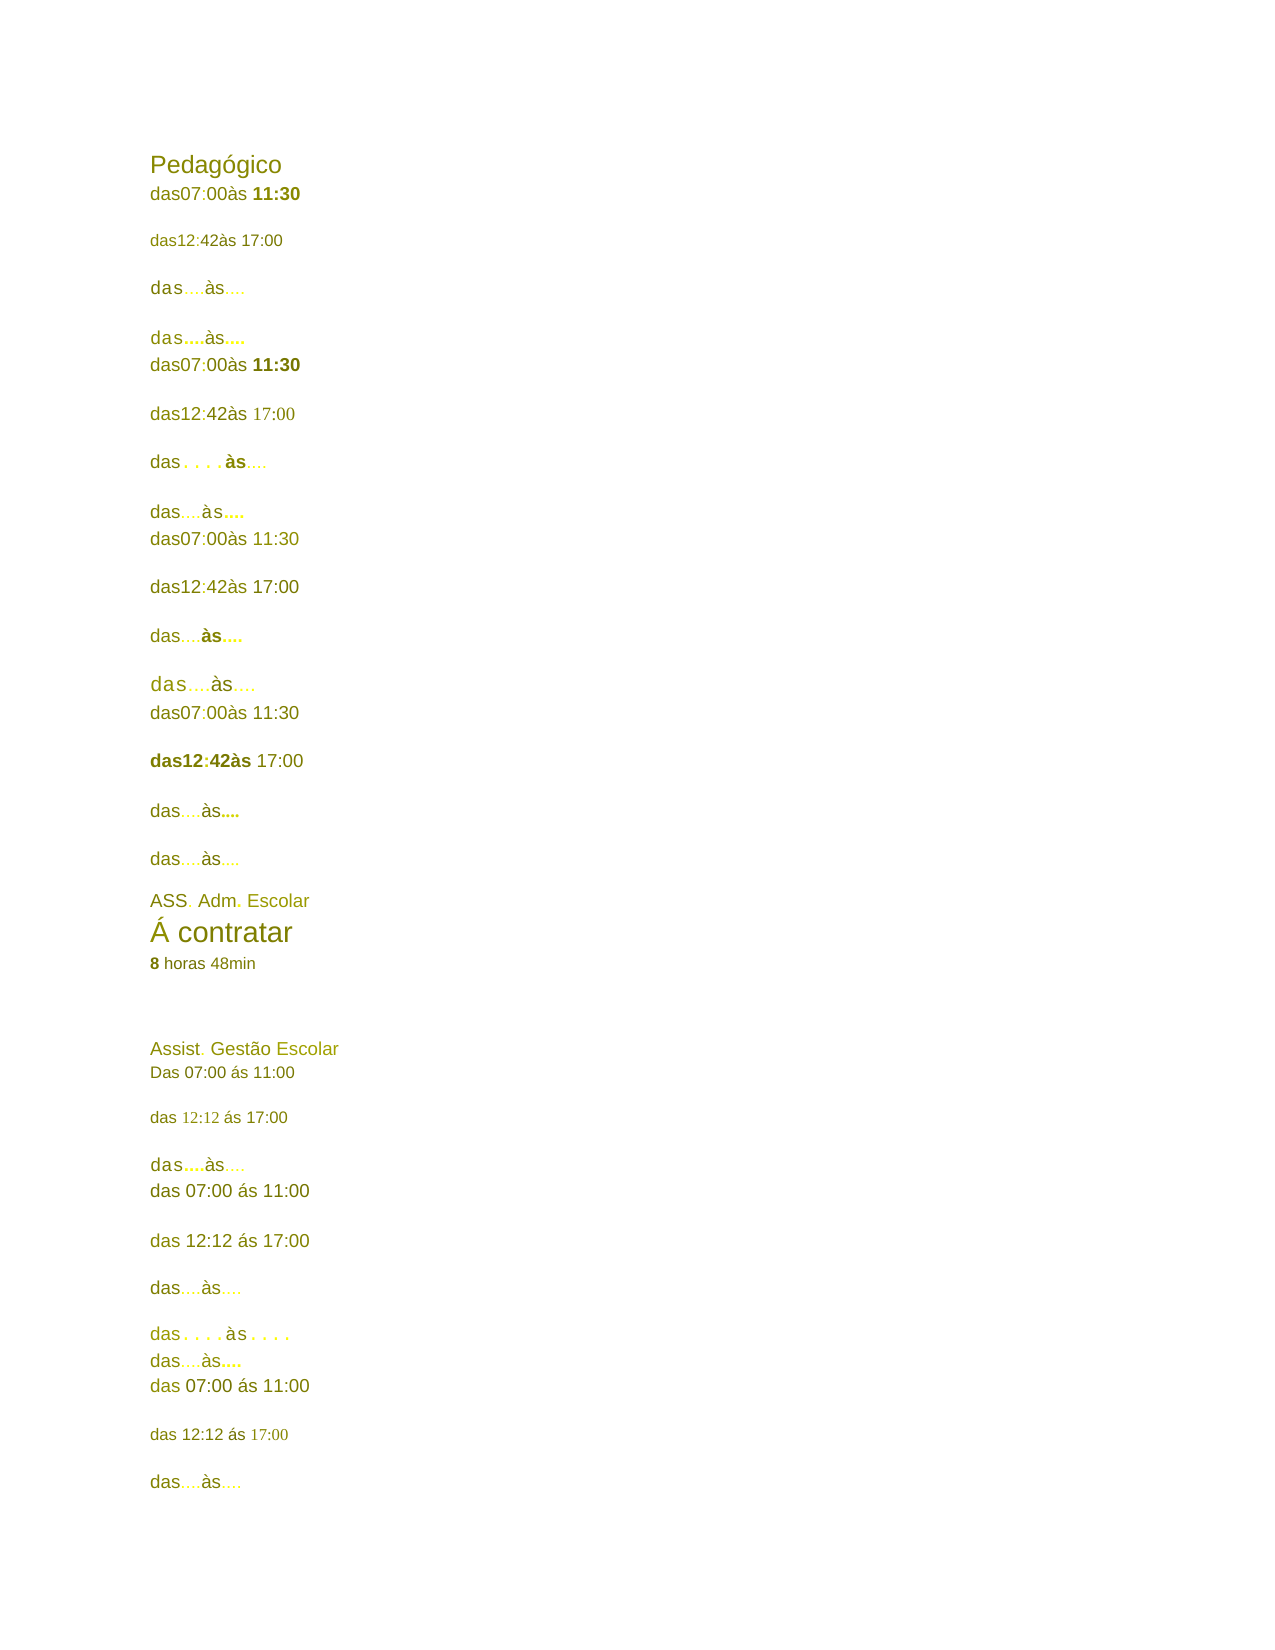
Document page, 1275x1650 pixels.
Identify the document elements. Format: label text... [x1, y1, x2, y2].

text das....às.... [150, 848, 1125, 869]
text 8 horas 48min [150, 953, 1125, 973]
text das....às.... [150, 501, 1125, 524]
text das....às.... [150, 451, 1125, 474]
text das....às.... [150, 327, 1125, 350]
text das....às.... [150, 1471, 1125, 1493]
text das12:42às 17:00 [150, 576, 1125, 597]
text das....às.... [150, 625, 1125, 646]
text das....às.... [150, 1277, 1125, 1298]
text das 12:12 ás 17:00 [150, 1108, 1125, 1127]
text das07:00às 11:30 [150, 702, 1125, 723]
text das....às.... [150, 672, 1125, 698]
text das 07:00 ás 11:00 [150, 1374, 1125, 1396]
text das....às.... [150, 1323, 1125, 1346]
text Das 07:00 ás 11:00 [150, 1063, 1125, 1082]
text das 12:12 ás 17:00 [150, 1425, 1125, 1444]
text das12:42às 17:00 [150, 402, 1125, 424]
text das12:42às 17:00 [150, 231, 1125, 250]
text das12:42às 17:00 [150, 749, 1125, 771]
text das 12:12 ás 17:00 [150, 1229, 1125, 1251]
text Á contratar [150, 915, 1125, 948]
text das....às.... [150, 1153, 1125, 1177]
text Assist. Gestão Escolar [150, 1038, 1125, 1059]
text das07:00às 11:30 [150, 528, 1125, 549]
text das 07:00 ás 11:00 [150, 1180, 1125, 1202]
text das07:00às 11:30 [150, 353, 1125, 375]
text das....às.... [150, 1350, 1125, 1371]
text das....às.... [150, 277, 1125, 300]
text ASS. Adm. Escolar [150, 890, 1125, 912]
text das....às.... [150, 799, 1125, 821]
text Pedagógico [150, 150, 1125, 179]
text das07:00às 11:30 [150, 183, 1125, 204]
